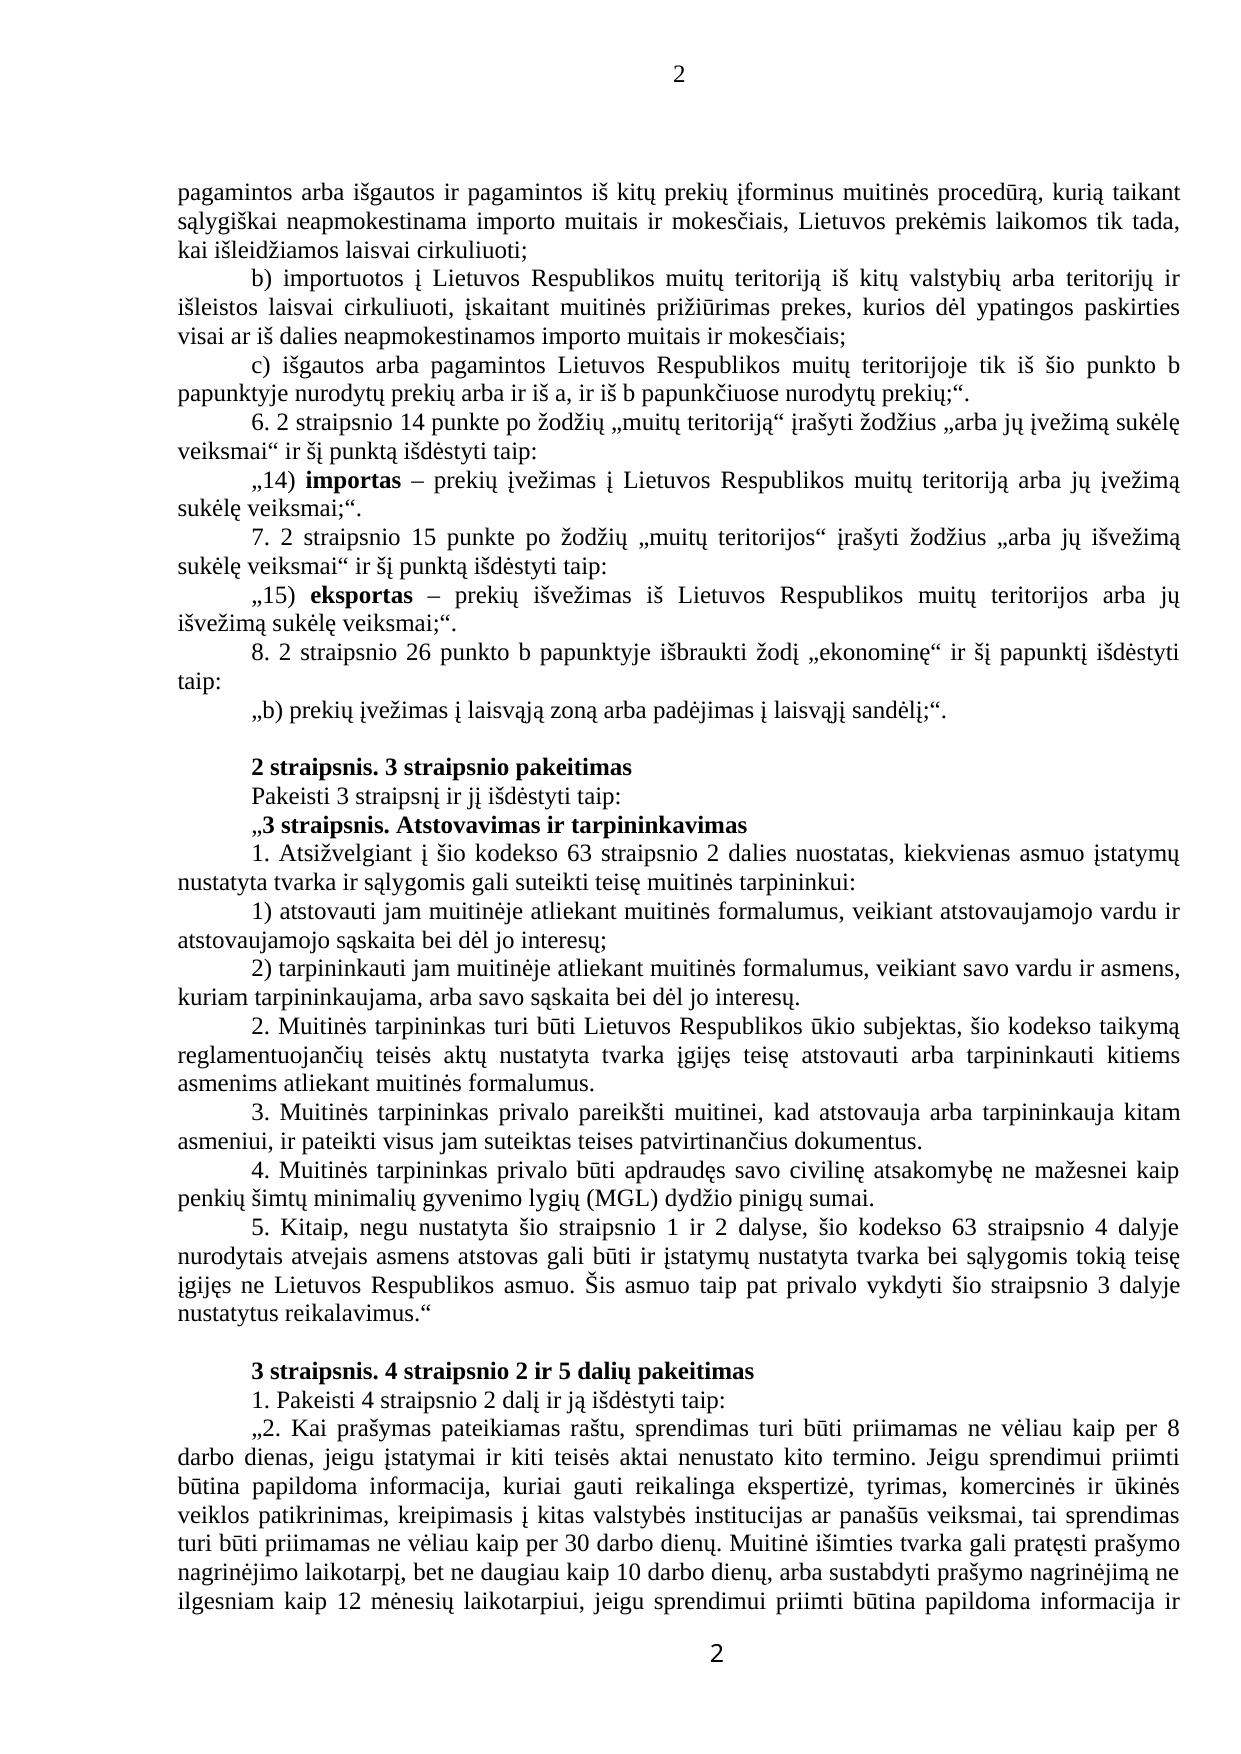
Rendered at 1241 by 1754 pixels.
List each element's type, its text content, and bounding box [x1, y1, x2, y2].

text „3 straipsnis. Atstovavimas ir tarpininkavimas [177, 810, 1181, 838]
text c) išgautos arba pagamintos Lietuvos Respublikos muitų teritorijoje tik iš šio punkto b papunktyje nurodytų prekių arba ir iš a, ir iš b papunkčiuose nurodytų prekių;“. [177, 350, 1181, 407]
text 2. Muitinės tarpininkas turi būti Lietuvos Respublikos ūkio subjektas, šio kodekso taikymą reglamentuojančių teisės aktų nustatyta tvarka įgijęs teisę atstovauti arba tarpininkauti kitiems asmenims atliekant muitinės formalumus. [177, 1011, 1181, 1097]
text „2. Kai prašymas pateikiamas raštu, sprendimas turi būti priimamas ne vėliau kaip per 8 darbo dienas, jeigu įstatymai ir kiti teisės aktai nenustato kito termino. Jeigu sprendimui priimti būtina papildoma informacija, kuriai gauti reikalinga ekspertizė, tyrimas, komercinės ir ūkinės veiklos patikrinimas, kreipimasis į kitas valstybės institucijas ar panašūs veiksmai, tai sprendimas turi būti priimamas ne vėliau kaip per 30 darbo dienų. Muitinė išimties tvarka gali pratęsti prašymo nagrinėjimo laikotarpį, bet ne daugiau kaip 10 darbo dienų, arba sustabdyti prašymo nagrinėjimą ne ilgesniam kaip 12 mėnesių laikotarpiui, jeigu sprendimui priimti būtina papildoma informacija ir [177, 1413, 1181, 1615]
text 3. Muitinės tarpininkas privalo pareikšti muitinei, kad atstovauja arba tarpininkauja kitam asmeniui, ir pateikti visus jam suteiktas teises patvirtinančius dokumentus. [177, 1097, 1181, 1155]
text 4. Muitinės tarpininkas privalo būti apdraudęs savo civilinę atsakomybę ne mažesnei kaip penkių šimtų minimalių gyvenimo lygių (MGL) dydžio pinigų sumai. [177, 1155, 1181, 1212]
text 2) tarpininkauti jam muitinėje atliekant muitinės formalumus, veikiant savo vardu ir asmens, kuriam tarpininkaujama, arba savo sąskaita bei dėl jo interesų. [177, 953, 1181, 1011]
text 3 straipsnis. 4 straipsnio 2 ir 5 dalių pakeitimas [177, 1356, 1181, 1385]
text 5. Kitaip, negu nustatyta šio straipsnio 1 ir 2 dalyse, šio kodekso 63 straipsnio 4 dalyje nurodytais atvejais asmens atstovas gali būti ir įstatymų nustatyta tvarka bei sąlygomis tokią teisę įgijęs ne Lietuvos Respublikos asmuo. Šis asmuo taip pat privalo vykdyti šio straipsnio 3 dalyje nustatytus reikalavimus.“ [177, 1212, 1181, 1327]
text 1) atstovauti jam muitinėje atliekant muitinės formalumus, veikiant atstovaujamojo vardu ir atstovaujamojo sąskaita bei dėl jo interesų; [177, 896, 1181, 953]
text „b) prekių įvežimas į laisvąją zoną arba padėjimas į laisvąjį sandėlį;“. [177, 695, 1181, 723]
text 2 straipsnis. 3 straipsnio pakeitimas [177, 752, 1181, 781]
text 7. 2 straipsnio 15 punkte po žodžių „muitų teritorijos“ įrašyti žodžius „arba jų išvežimą sukėlę veiksmai“ ir šį punktą išdėstyti taip: [177, 522, 1181, 580]
text „14) importas – prekių įvežimas į Lietuvos Respublikos muitų teritoriją arba jų įvežimą sukėlę veiksmai;“. [177, 465, 1181, 522]
text pagamintos arba išgautos ir pagamintos iš kitų prekių įforminus muitinės procedūrą, kurią taikant sąlygiškai neapmokestinama importo muitais ir mokesčiais, Lietuvos prekėmis laikomos tik tada, kai išleidžiamos laisvai cirkuliuoti; [177, 177, 1181, 263]
text 1. Pakeisti 4 straipsnio 2 dalį ir ją išdėstyti taip: [177, 1385, 1181, 1413]
text 8. 2 straipsnio 26 punkto b papunktyje išbraukti žodį „ekonominę“ ir šį papunktį išdėstyti taip: [177, 637, 1181, 695]
text Pakeisti 3 straipsnį ir jį išdėstyti taip: [177, 781, 1181, 810]
text 6. 2 straipsnio 14 punkte po žodžių „muitų teritoriją“ įrašyti žodžius „arba jų įvežimą sukėlę veiksmai“ ir šį punktą išdėstyti taip: [177, 407, 1181, 465]
text „15) eksportas – prekių išvežimas iš Lietuvos Respublikos muitų teritorijos arba jų išvežimą sukėlę veiksmai;“. [177, 580, 1181, 637]
text 1. Atsižvelgiant į šio kodekso 63 straipsnio 2 dalies nuostatas, kiekvienas asmuo įstatymų nustatyta tvarka ir sąlygomis gali suteikti teisę muitinės tarpininkui: [177, 838, 1181, 896]
text b) importuotos į Lietuvos Respublikos muitų teritoriją iš kitų valstybių arba teritorijų ir išleistos laisvai cirkuliuoti, įskaitant muitinės prižiūrimas prekes, kurios dėl ypatingos paskirties visai ar iš dalies neapmokestinamos importo muitais ir mokesčiais; [177, 263, 1181, 350]
